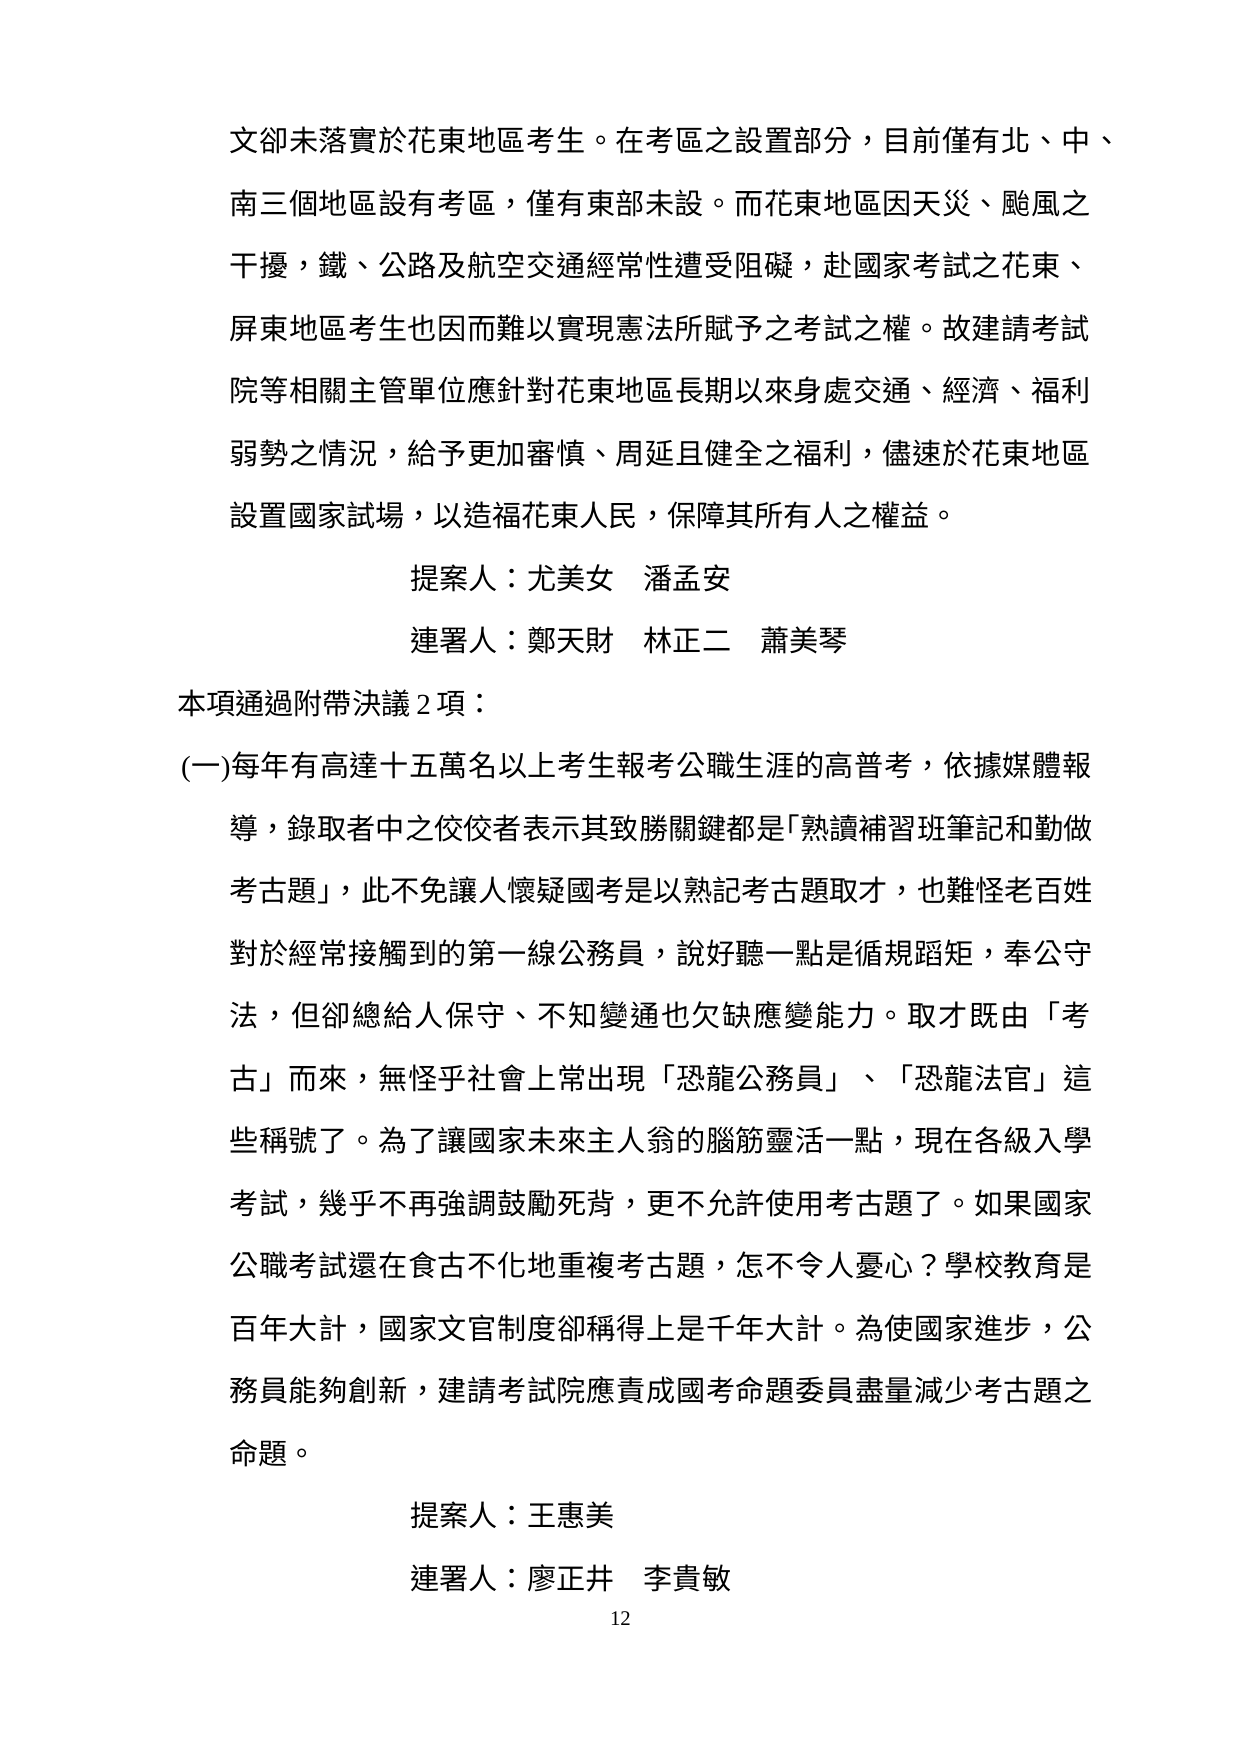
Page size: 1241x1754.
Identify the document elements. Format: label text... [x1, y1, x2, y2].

text 本項通過附帶決議2項： [148, 660, 1092, 722]
text 提案人：王惠美 [148, 1472, 1092, 1535]
text 連署人：廖正井 李貴敏 [148, 1535, 1092, 1597]
text (一)中華民國憲法第18條規定：「人民有應考試服公職之權。」但此條文卻未落實於花東地區考生。在考區之設置部分，目前僅有北、中、南三個地區設有考區，僅有東部未設。而花東地區因天災、颱風之干擾，鐵、公路及航空交通經常性遭受阻礙，赴國家考試之花東、屏東地區考生也因而難以實現憲法所賦予之考試之權。故建請考試院等相關主管單位應針對花東地區長期以來身處交通、經濟、福利弱勢之情況，給予更加審慎、周延且健全之福利，儘速於花東地區設置國家試場，以造福花東人民，保障其所有人之權益。 [177, 97, 1092, 535]
text 連署人：鄭天財 林正二 蕭美琴 [148, 597, 1092, 660]
text (一)每年有高達十五萬名以上考生報考公職生涯的高普考，依據媒體報導，錄取者中之佼佼者表示其致勝關鍵都是｢熟讀補習班筆記和勤做考古題｣，此不免讓人懷疑國考是以熟記考古題取才，也難怪老百姓對於經常接觸到的第一線公務員，說好聽一點是循規蹈矩，奉公守法，但卻總給人保守、不知變通也欠缺應變能力。取才既由「考古」而來，無怪乎社會上常出現「恐龍公務員」、「恐龍法官」這些稱號了。為了讓國家未來主人翁的腦筋靈活一點，現在各級入學考試，幾乎不再強調鼓勵死背，更不允許使用考古題了。如果國家公職考試還在食古不化地重複考古題，怎不令人憂心？學校教育是百年大計，國家文官制度卻稱得上是千年大計。為使國家進步，公務員能夠創新，建請考試院應責成國考命題委員盡量減少考古題之命題。 [181, 722, 1092, 1472]
text 提案人：尤美女 潘孟安 [148, 535, 1092, 597]
